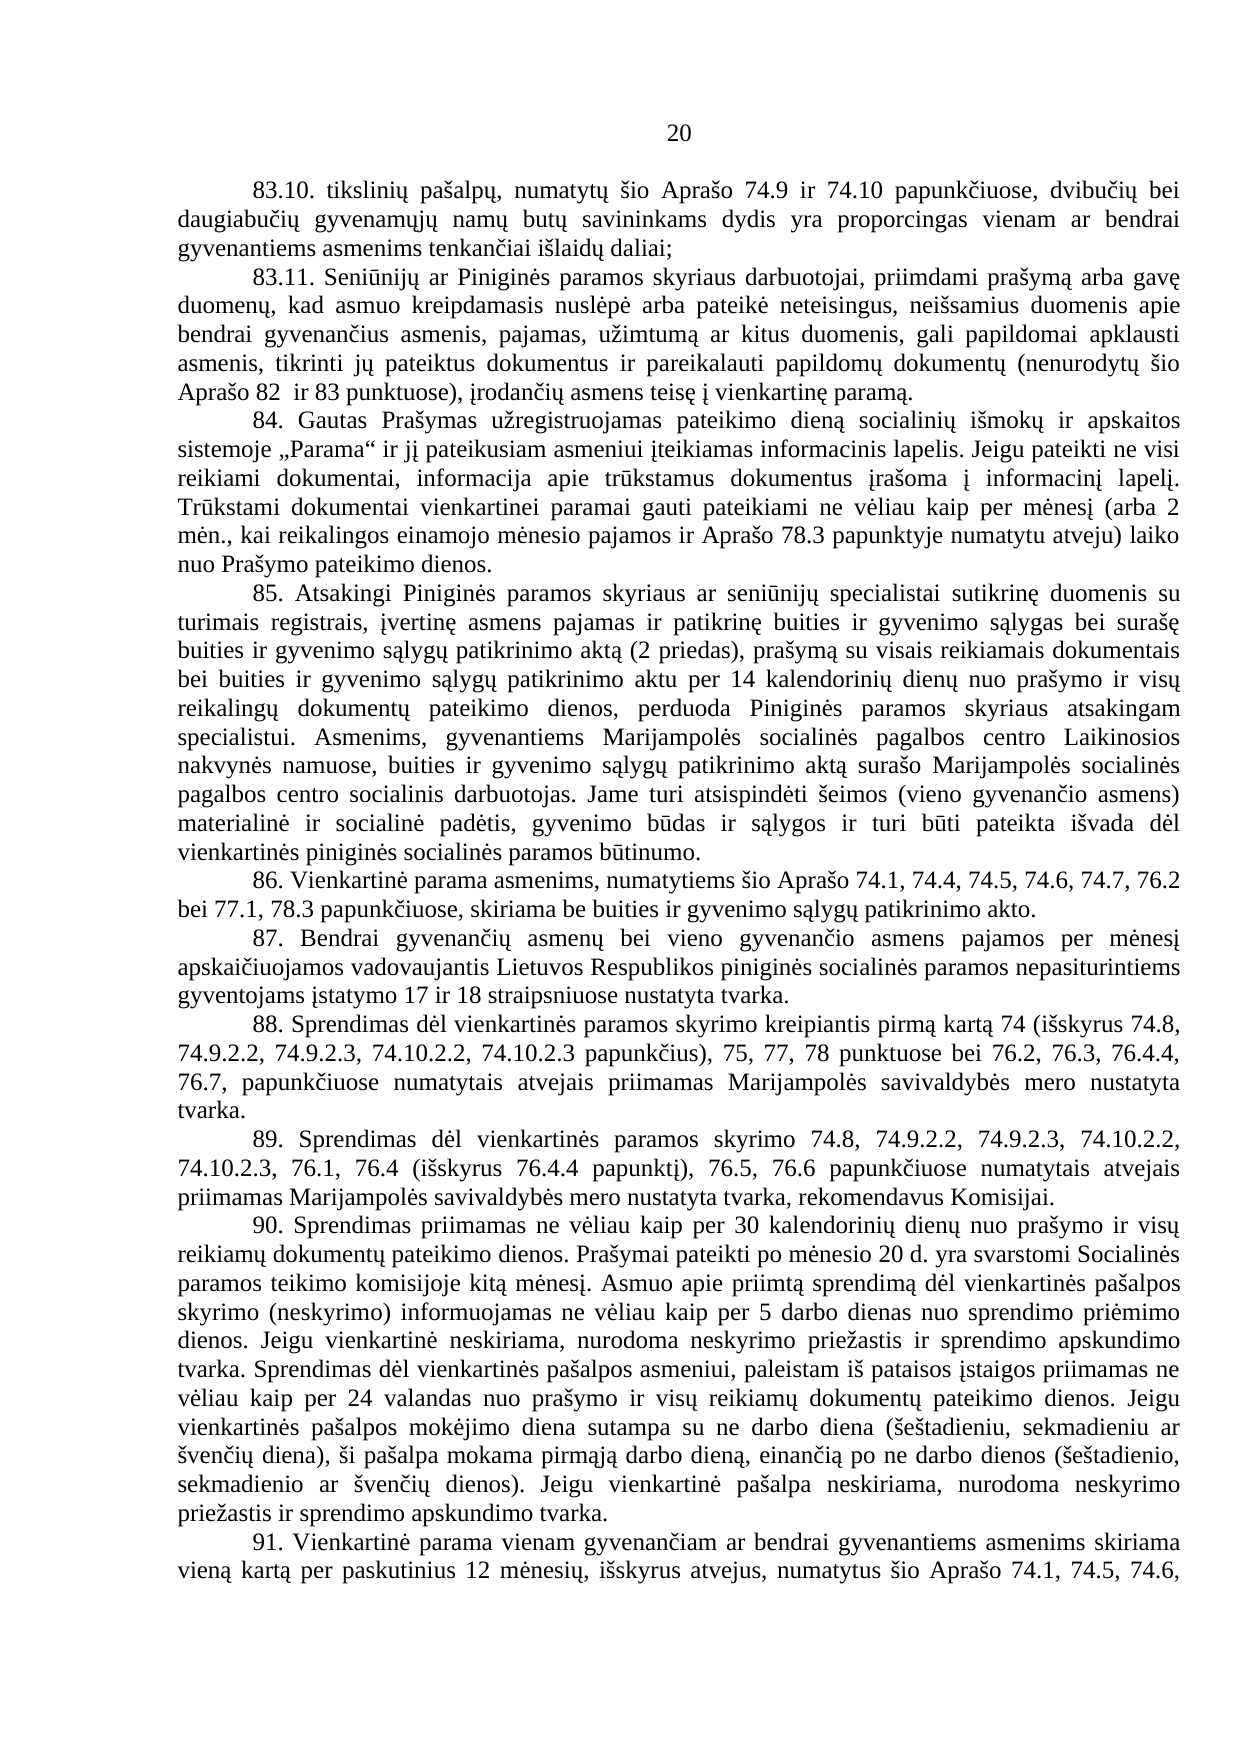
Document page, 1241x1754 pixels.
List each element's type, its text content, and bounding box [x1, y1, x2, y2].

text 91. Vienkartinė parama vienam gyvenančiam ar bendrai gyvenantiems asmenims skiriama vieną kartą per paskutinius 12 mėnesių, išskyrus atvejus, numatytus šio Aprašo 74.1, 74.5, 74.6, [177, 1527, 1181, 1584]
text 88. Sprendimas dėl vienkartinės paramos skyrimo kreipiantis pirmą kartą 74 (išskyrus 74.8, 74.9.2.2, 74.9.2.3, 74.10.2.2, 74.10.2.3 papunkčius), 75, 77, 78 punktuose bei 76.2, 76.3, 76.4.4, 76.7, papunkčiuose numatytais atvejais priimamas Marijampolės savivaldybės mero nustatyta tvarka. [177, 1009, 1181, 1124]
text 90. Sprendimas priimamas ne vėliau kaip per 30 kalendorinių dienų nuo prašymo ir visų reikiamų dokumentų pateikimo dienos. Prašymai pateikti po mėnesio 20 d. yra svarstomi Socialinės paramos teikimo komisijoje kitą mėnesį. Asmuo apie priimtą sprendimą dėl vienkartinės pašalpos skyrimo (neskyrimo) informuojamas ne vėliau kaip per 5 darbo dienas nuo sprendimo priėmimo dienos. Jeigu vienkartinė neskiriama, nurodoma neskyrimo priežastis ir sprendimo apskundimo tvarka. Sprendimas dėl vienkartinės pašalpos asmeniui, paleistam iš pataisos įstaigos priimamas ne vėliau kaip per 24 valandas nuo prašymo ir visų reikiamų dokumentų pateikimo dienos. Jeigu vienkartinės pašalpos mokėjimo diena sutampa su ne darbo diena (šeštadieniu, sekmadieniu ar švenčių diena), ši pašalpa mokama pirmąją darbo dieną, einančią po ne darbo dienos (šeštadienio, sekmadienio ar švenčių dienos). Jeigu vienkartinė pašalpa neskiriama, nurodoma neskyrimo priežastis ir sprendimo apskundimo tvarka. [177, 1211, 1181, 1527]
text 84. Gautas Prašymas užregistruojamas pateikimo dieną socialinių išmokų ir apskaitos sistemoje „Parama“ ir jį pateikusiam asmeniui įteikiamas informacinis lapelis. Jeigu pateikti ne visi reikiami dokumentai, informacija apie trūkstamus dokumentus įrašoma į informacinį lapelį. Trūkstami dokumentai vienkartinei paramai gauti pateikiami ne vėliau kaip per mėnesį (arba 2 mėn., kai reikalingos einamojo mėnesio pajamos ir Aprašo 78.3 papunktyje numatytu atveju) laiko nuo Prašymo pateikimo dienos. [177, 406, 1181, 578]
text 89. Sprendimas dėl vienkartinės paramos skyrimo 74.8, 74.9.2.2, 74.9.2.3, 74.10.2.2, 74.10.2.3, 76.1, 76.4 (išskyrus 76.4.4 papunktį), 76.5, 76.6 papunkčiuose numatytais atvejais priimamas Marijampolės savivaldybės mero nustatyta tvarka, rekomendavus Komisijai. [177, 1124, 1181, 1211]
text 83.11. Seniūnijų ar Piniginės paramos skyriaus darbuotojai, priimdami prašymą arba gavę duomenų, kad asmuo kreipdamasis nuslėpė arba pateikė neteisingus, neišsamius duomenis apie bendrai gyvenančius asmenis, pajamas, užimtumą ar kitus duomenis, gali papildomai apklausti asmenis, tikrinti jų pateiktus dokumentus ir pareikalauti papildomų dokumentų (nenurodytų šio Aprašo 82 ir 83 punktuose), įrodančių asmens teisę į vienkartinę paramą. [177, 262, 1181, 406]
text 87. Bendrai gyvenančių asmenų bei vieno gyvenančio asmens pajamos per mėnesį apskaičiuojamos vadovaujantis Lietuvos Respublikos piniginės socialinės paramos nepasiturintiems gyventojams įstatymo 17 ir 18 straipsniuose nustatyta tvarka. [177, 923, 1181, 1009]
text 86. Vienkartinė parama asmenims, numatytiems šio Aprašo 74.1, 74.4, 74.5, 74.6, 74.7, 76.2 bei 77.1, 78.3 papunkčiuose, skiriama be buities ir gyvenimo sąlygų patikrinimo akto. [177, 866, 1181, 923]
text 83.10. tikslinių pašalpų, numatytų šio Aprašo 74.9 ir 74.10 papunkčiuose, dvibučių bei daugiabučių gyvenamųjų namų butų savininkams dydis yra proporcingas vienam ar bendrai gyvenantiems asmenims tenkančiai išlaidų daliai; [177, 176, 1181, 262]
text 85. Atsakingi Piniginės paramos skyriaus ar seniūnijų specialistai sutikrinę duomenis su turimais registrais, įvertinę asmens pajamas ir patikrinę buities ir gyvenimo sąlygas bei surašę buities ir gyvenimo sąlygų patikrinimo aktą (2 priedas), prašymą su visais reikiamais dokumentais bei buities ir gyvenimo sąlygų patikrinimo aktu per 14 kalendorinių dienų nuo prašymo ir visų reikalingų dokumentų pateikimo dienos, perduoda Piniginės paramos skyriaus atsakingam specialistui. Asmenims, gyvenantiems Marijampolės socialinės pagalbos centro Laikinosios nakvynės namuose, buities ir gyvenimo sąlygų patikrinimo aktą surašo Marijampolės socialinės pagalbos centro socialinis darbuotojas. Jame turi atsispindėti šeimos (vieno gyvenančio asmens) materialinė ir socialinė padėtis, gyvenimo būdas ir sąlygos ir turi būti pateikta išvada dėl vienkartinės piniginės socialinės paramos būtinumo. [177, 578, 1181, 866]
